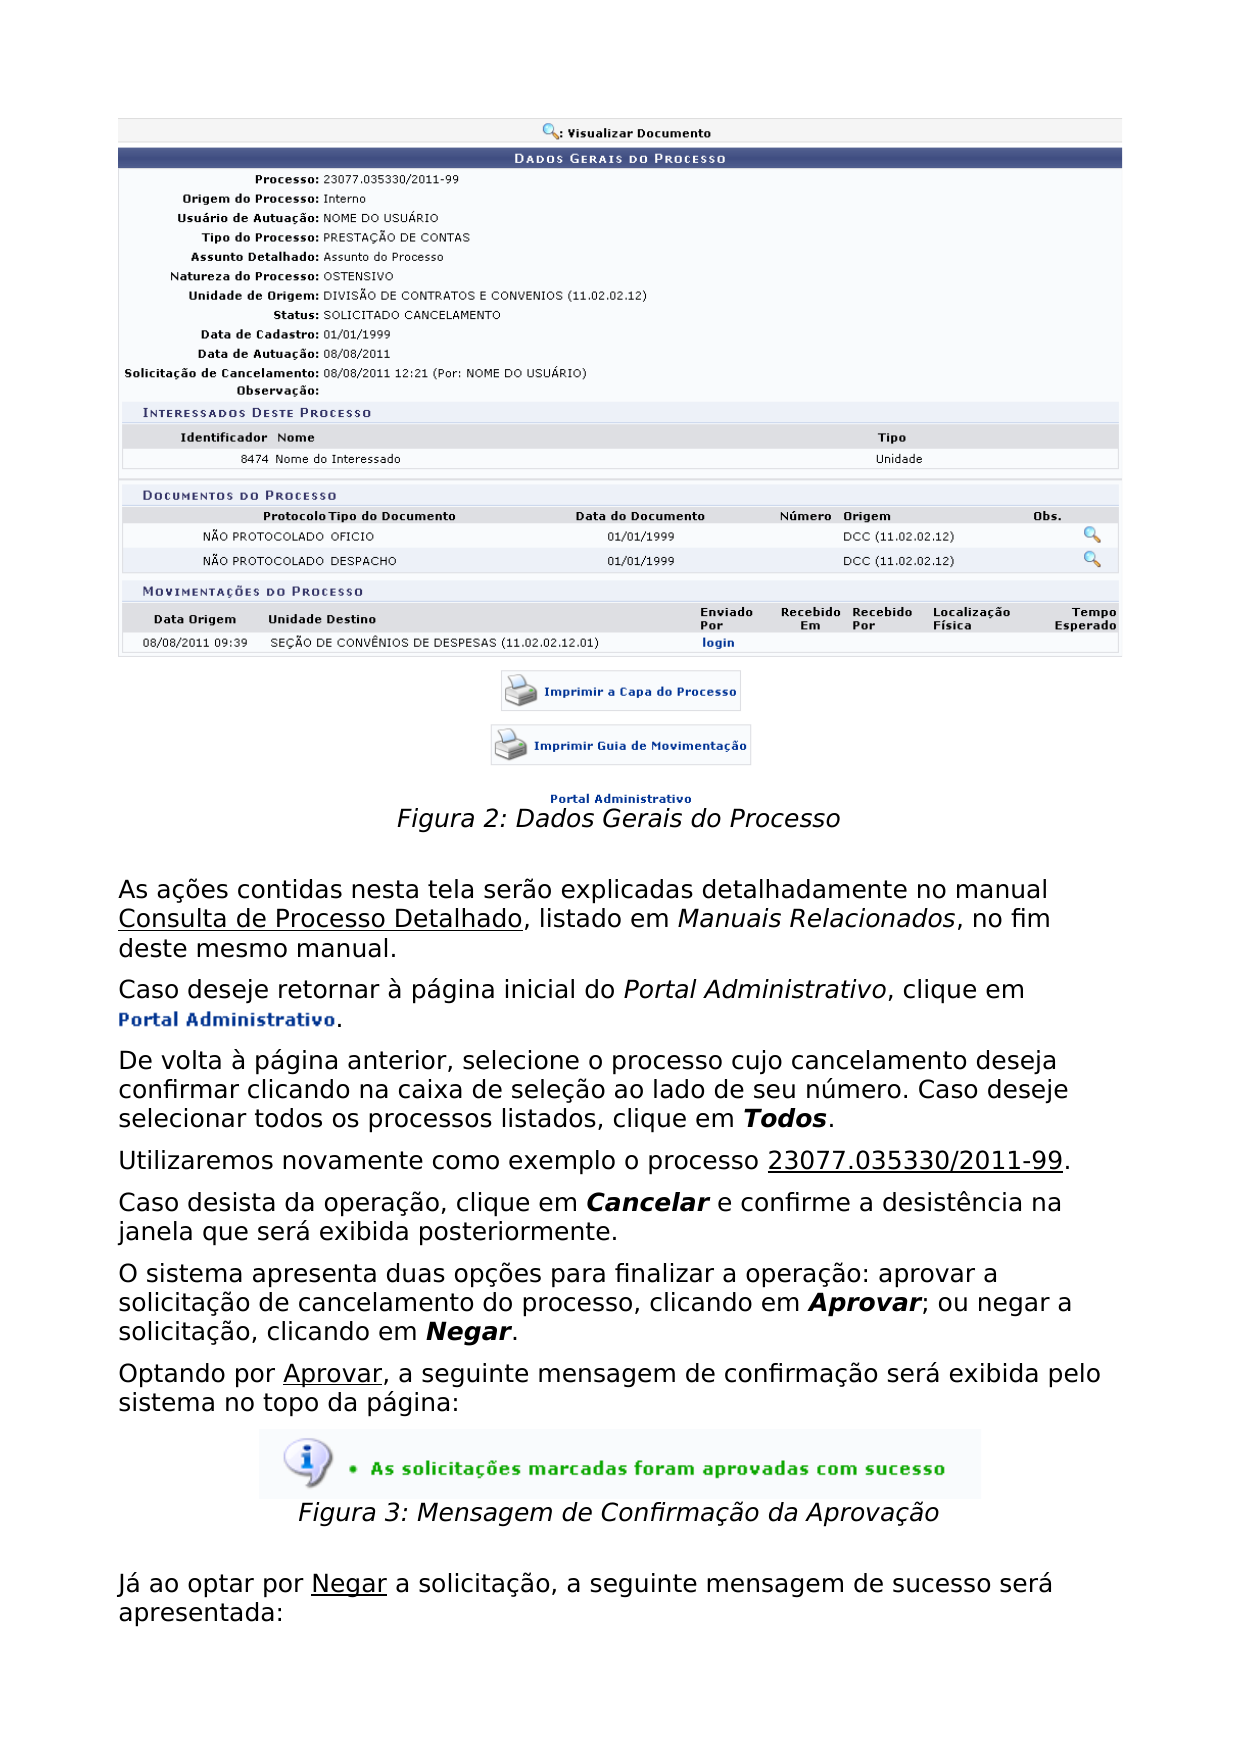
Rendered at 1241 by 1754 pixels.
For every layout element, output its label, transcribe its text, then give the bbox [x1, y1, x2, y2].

text O sistema apresenta duas opções para finalizar a operação: aprovar a solicitação de cancelamento do processo, clicando em Aprovar; ou negar a solicitação, clicando em Negar. [118, 1259, 1122, 1346]
text Figura 2: Dados Gerais do Processo [118, 805, 1122, 834]
picture [118, 118, 1123, 805]
text Figura 3: Mensagem de Confirmação da Aprovação [259, 1499, 981, 1528]
text Já ao optar por Negar a solicitação, a seguinte mensagem de sucesso será apresentada: [118, 1569, 1122, 1628]
text As ações contidas nesta tela serão explicadas detalhadamente no manual Consulta de Processo Detalhado, listado em Manuais Relacionados, no fim deste mesmo manual. [118, 876, 1122, 963]
text De volta à página anterior, selecione o processo cujo cancelamento deseja confirmar clicando na caixa de seleção ao lado de seu número. Caso deseje selecionar todos os processos listados, clique em Todos. [118, 1046, 1122, 1134]
text Utilizaremos novamente como exemplo o processo 23077.035330/2011-99. [118, 1146, 1122, 1176]
text Optando por Aprovar, a seguinte mensagem de confirmação será exibida pelo sistema no topo da página: [118, 1359, 1122, 1417]
text Caso deseje retornar à página inicial do Portal Administrativo, clique em . [118, 976, 1122, 1034]
picture [259, 1429, 982, 1499]
text Caso desista da operação, clique em Cancelar e confirme a desistência na janela que será exibida posteriormente. [118, 1188, 1122, 1246]
picture [118, 1010, 336, 1028]
